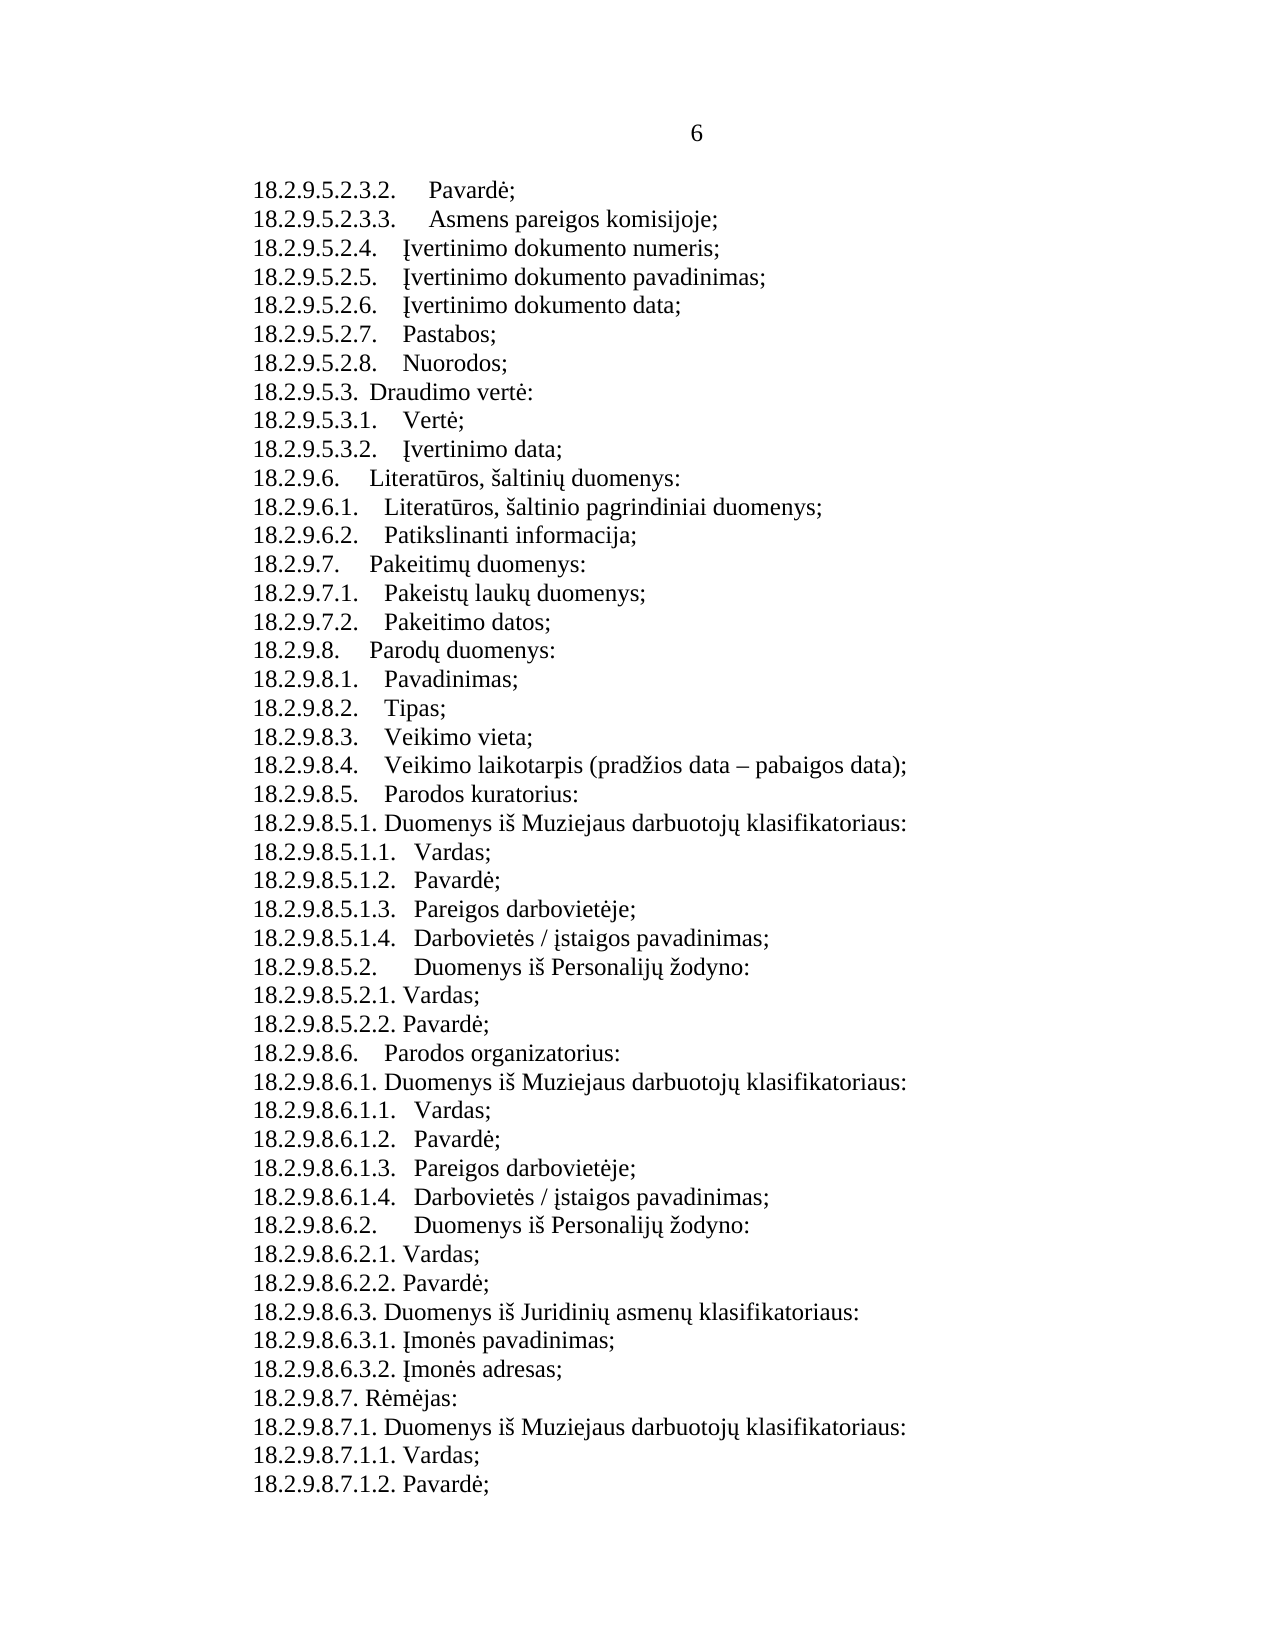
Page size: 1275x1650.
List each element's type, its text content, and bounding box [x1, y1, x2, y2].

text 18.2.9.5.2.3.2. Pavardė; [177, 176, 1216, 204]
text 18.2.9.8.4. Veikimo laikotarpis (pradžios data – pabaigos data); [177, 751, 1216, 779]
text 18.2.9.8.6.3.1. Įmonės pavadinimas; [177, 1326, 1216, 1354]
text 18.2.9.8.5.1.2. Pavardė; [177, 866, 1216, 894]
text 18.2.9.6. Literatūros, šaltinių duomenys: [177, 463, 1216, 492]
text 18.2.9.8.7. Rėmėjas: [177, 1383, 1216, 1412]
text 18.2.9.8. Parodų duomenys: [177, 636, 1216, 664]
text 18.2.9.8.6.1.2. Pavardė; [177, 1124, 1216, 1153]
text 18.2.9.8.5. Parodos kuratorius: [177, 779, 1216, 808]
text 18.2.9.8.1. Pavadinimas; [177, 664, 1216, 693]
text 18.2.9.5.2.4. Įvertinimo dokumento numeris; [177, 233, 1216, 262]
text 18.2.9.8.6. Parodos organizatorius: [177, 1038, 1216, 1067]
text 18.2.9.5.2.3.3. Asmens pareigos komisijoje; [177, 204, 1216, 233]
text 18.2.9.5.2.7. Pastabos; [177, 319, 1216, 348]
text 18.2.9.8.6.3.2. Įmonės adresas; [177, 1354, 1216, 1383]
text 18.2.9.7.1. Pakeistų laukų duomenys; [177, 578, 1216, 607]
text 18.2.9.5.2.5. Įvertinimo dokumento pavadinimas; [177, 262, 1216, 291]
text 18.2.9.6.2. Patikslinanti informacija; [177, 521, 1216, 549]
text 18.2.9.8.5.1.3. Pareigos darbovietėje; [177, 894, 1216, 923]
text 18.2.9.8.5.2. Duomenys iš Personalijų žodyno: [177, 952, 1216, 981]
text 18.2.9.5.2.6. Įvertinimo dokumento data; [177, 291, 1216, 319]
text 18.2.9.8.5.1.4. Darbovietės / įstaigos pavadinimas; [177, 923, 1216, 952]
text 18.2.9.8.6.1.3. Pareigos darbovietėje; [177, 1153, 1216, 1182]
text 18.2.9.8.2. Tipas; [177, 693, 1216, 722]
text 18.2.9.8.5.1.1. Vardas; [177, 837, 1216, 866]
text 18.2.9.8.5.2.2. Pavardė; [177, 1009, 1216, 1038]
text 18.2.9.5.2.8. Nuorodos; [177, 348, 1216, 377]
text 18.2.9.8.6.3. Duomenys iš Juridinių asmenų klasifikatoriaus: [177, 1297, 1216, 1326]
text 18.2.9.8.6.1. Duomenys iš Muziejaus darbuotojų klasifikatoriaus: [177, 1067, 1216, 1096]
text 18.2.9.5.3.2. Įvertinimo data; [177, 434, 1216, 463]
text 18.2.9.8.6.1.4. Darbovietės / įstaigos pavadinimas; [177, 1182, 1216, 1211]
text 18.2.9.8.6.2.2. Pavardė; [177, 1268, 1216, 1297]
text 18.2.9.6.1. Literatūros, šaltinio pagrindiniai duomenys; [177, 492, 1216, 521]
text 18.2.9.8.7.1.2. Pavardė; [177, 1469, 1216, 1498]
text 18.2.9.7. Pakeitimų duomenys: [177, 549, 1216, 578]
text 18.2.9.8.3. Veikimo vieta; [177, 722, 1216, 751]
text 18.2.9.8.6.2.1. Vardas; [177, 1239, 1216, 1268]
text 18.2.9.8.5.1. Duomenys iš Muziejaus darbuotojų klasifikatoriaus: [177, 808, 1216, 837]
text 18.2.9.8.6.1.1. Vardas; [177, 1096, 1216, 1124]
text 18.2.9.7.2. Pakeitimo datos; [177, 607, 1216, 636]
text 18.2.9.5.3.1. Vertė; [177, 406, 1216, 434]
text 18.2.9.8.7.1.1. Vardas; [177, 1441, 1216, 1469]
text 18.2.9.5.3. Draudimo vertė: [177, 377, 1216, 406]
text 18.2.9.8.6.2. Duomenys iš Personalijų žodyno: [177, 1211, 1216, 1239]
text 18.2.9.8.5.2.1. Vardas; [177, 981, 1216, 1009]
text 18.2.9.8.7.1. Duomenys iš Muziejaus darbuotojų klasifikatoriaus: [177, 1412, 1216, 1441]
